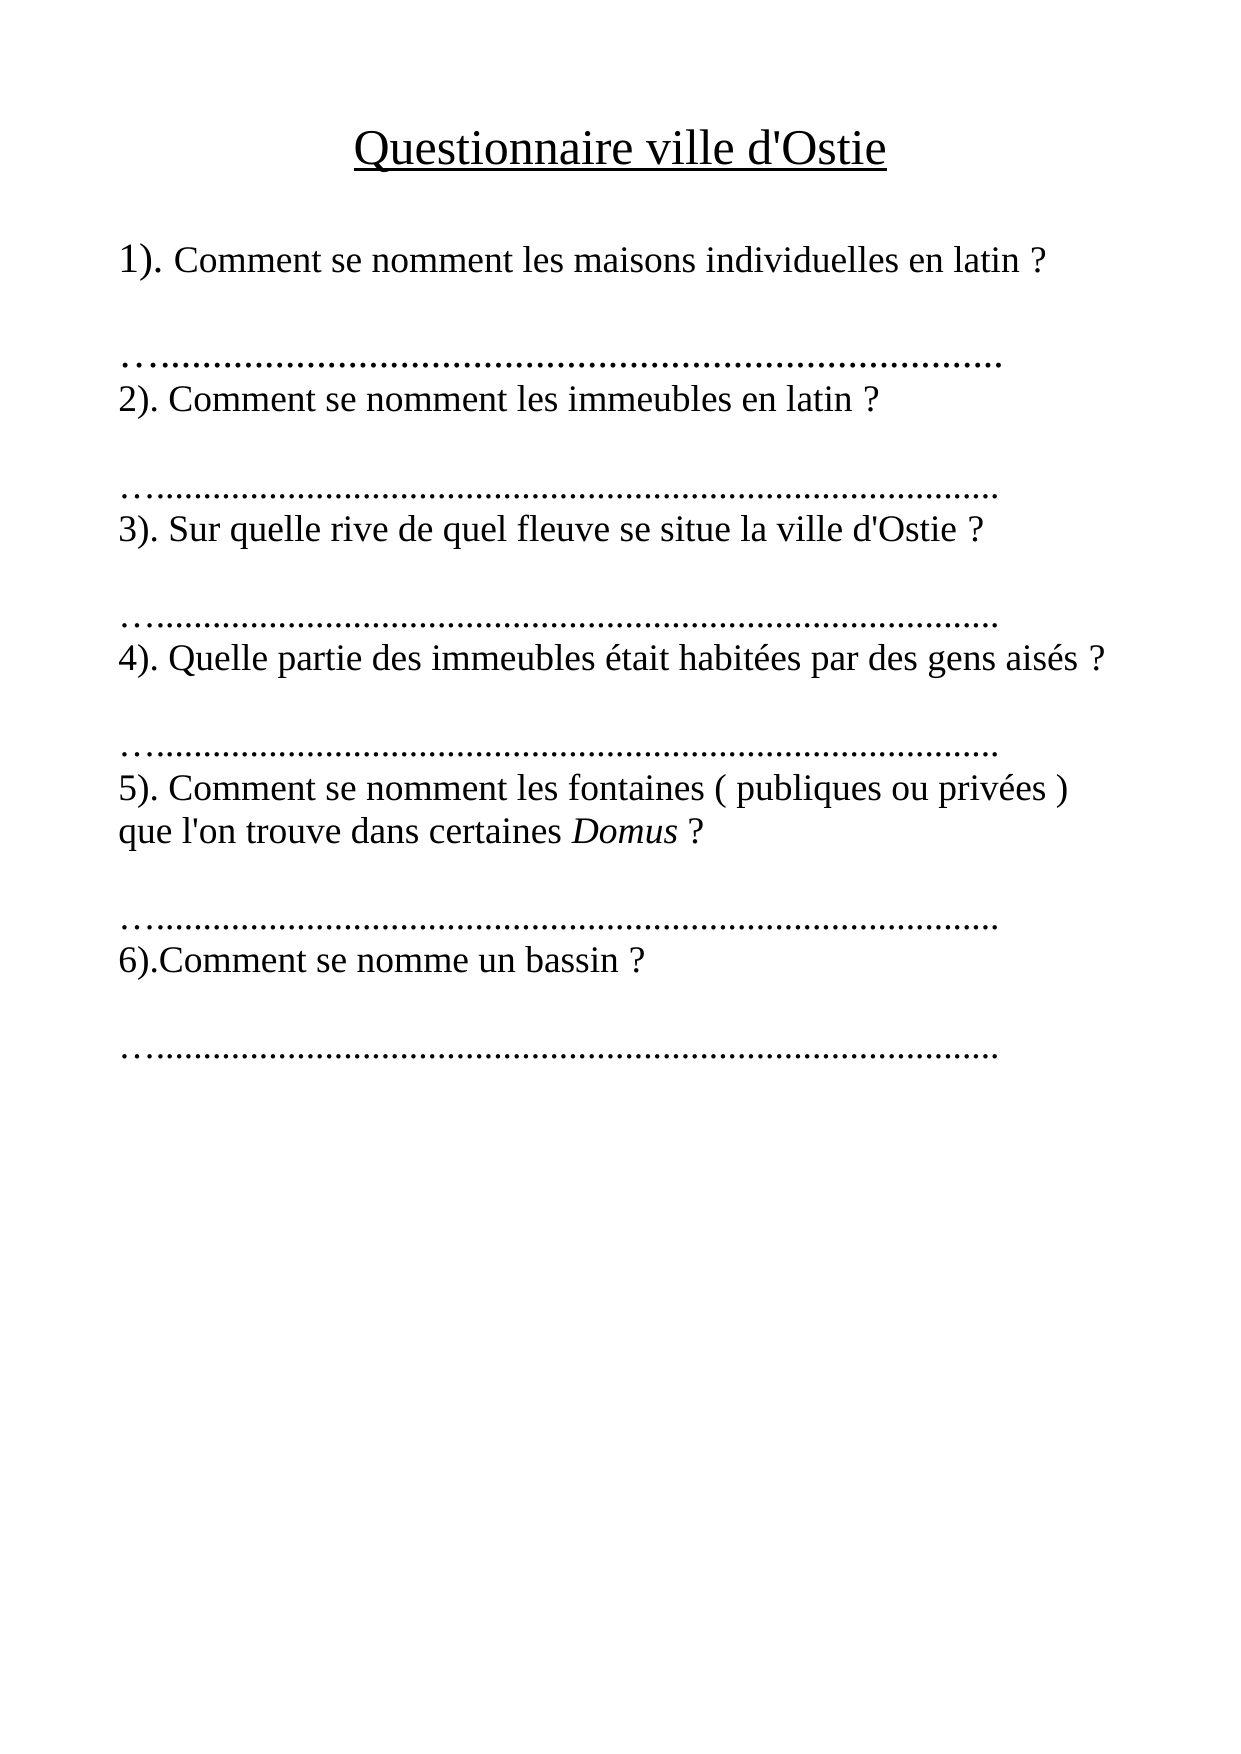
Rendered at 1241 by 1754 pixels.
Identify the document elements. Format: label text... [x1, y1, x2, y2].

text 3). Sur quelle rive de quel fleuve se situe la ville d'Ostie ? [118, 506, 1122, 549]
text ….......................................................................................... [118, 722, 1122, 765]
text 1). Comment se nomment les maisons individuelles en latin ? [118, 233, 1122, 281]
text ….......................................................................................... [118, 1024, 1122, 1067]
text 6).Comment se nomme un bassin ? [118, 937, 1122, 981]
text ….......................................................................................... [118, 894, 1122, 937]
text Questionnaire ville d'Ostie [118, 118, 1122, 176]
text 2). Comment se nomment les immeubles en latin ? [118, 377, 1122, 420]
text 4). Quelle partie des immeubles était habitées par des gens aisés ? [118, 636, 1122, 679]
text 5). Comment se nomment les fontaines ( publiques ou privées ) que l'on trouve dans certaines Domus ? [118, 765, 1122, 851]
text ….......................................................................................... [118, 463, 1122, 506]
text …................................................................................. [118, 329, 1122, 377]
text ….......................................................................................... [118, 592, 1122, 636]
